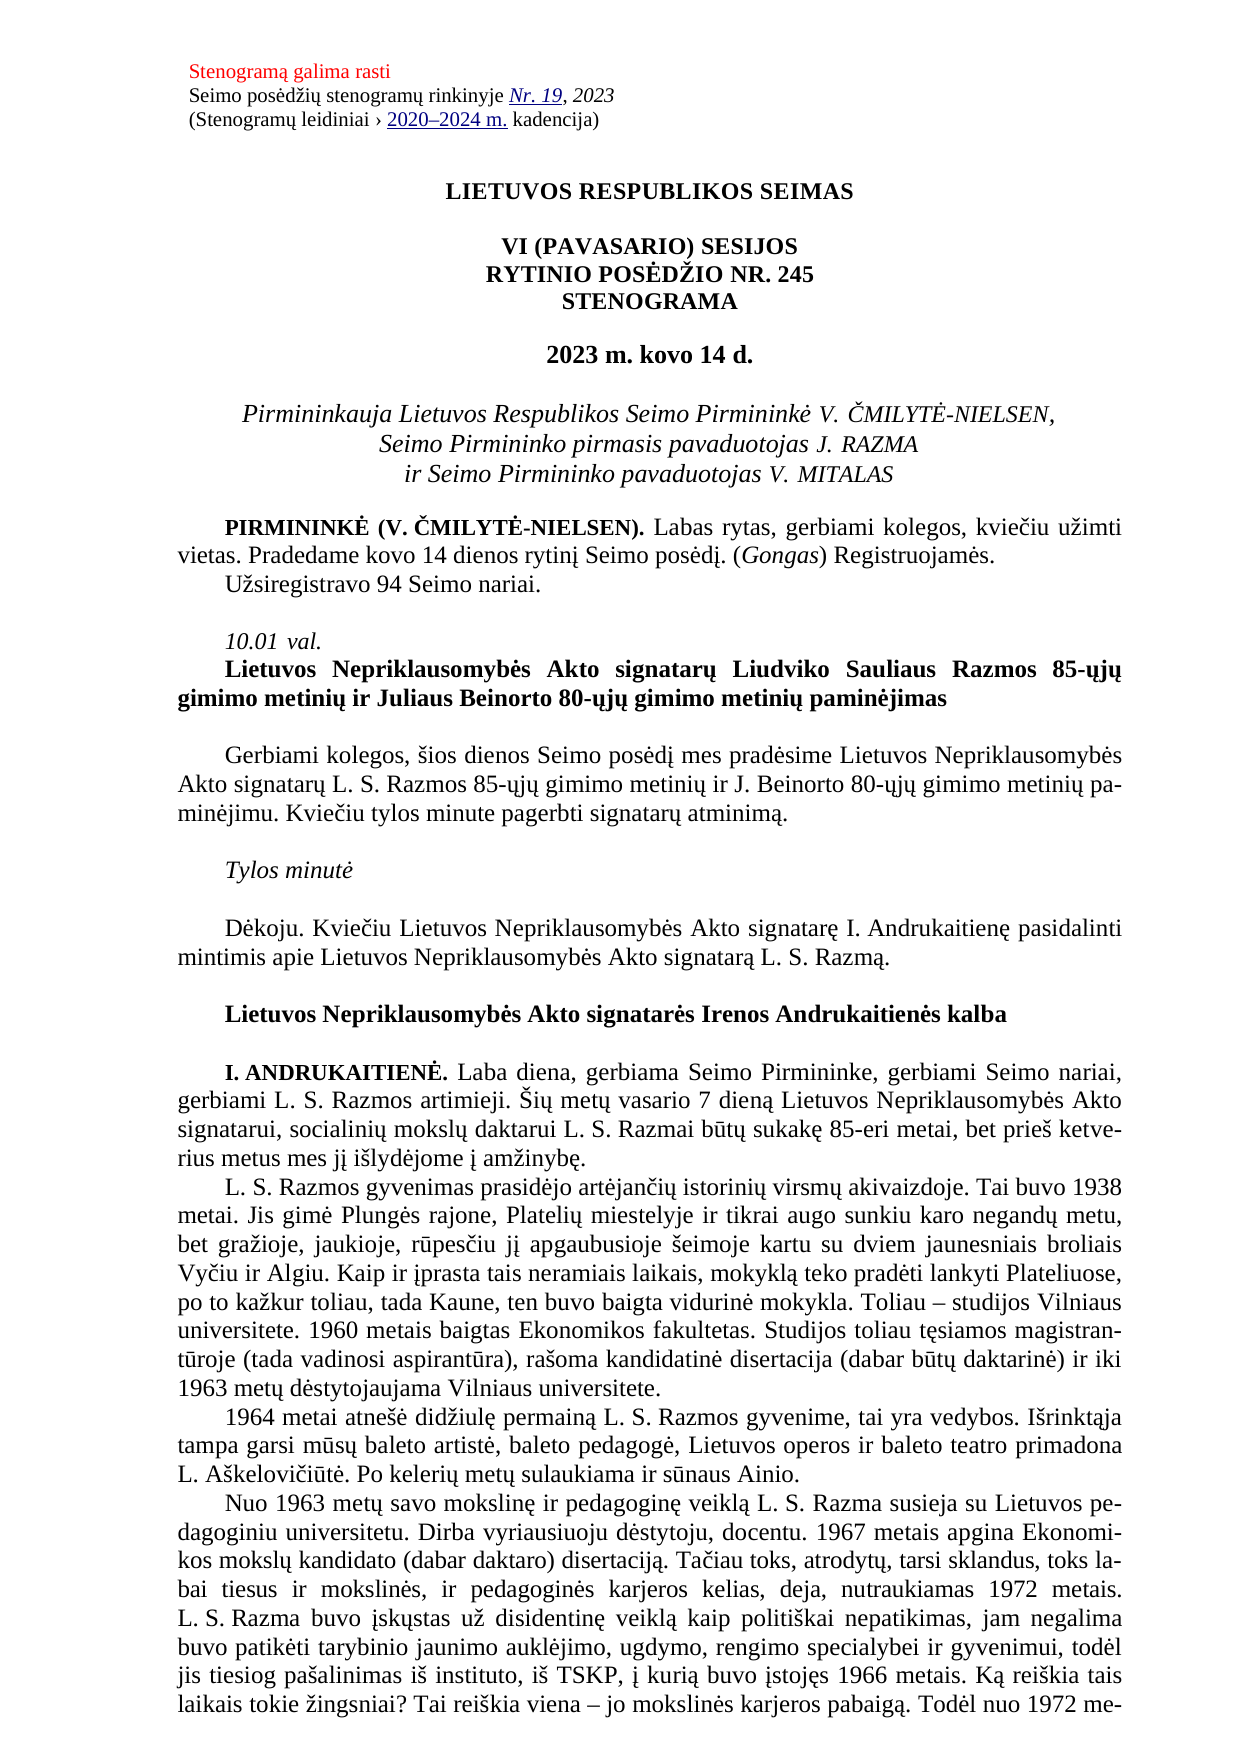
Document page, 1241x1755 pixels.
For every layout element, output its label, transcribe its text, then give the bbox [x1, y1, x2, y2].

title STENOGRAMA [177, 287, 1122, 315]
text PIRMININKĖ (V. ČMILYTĖ-NIELSEN). La­bas ry­tas, ger­bia­mi ko­le­gos, kvie­čiu už­im­ti vie­tas. Pra­de­da­me ko­vo 14 die­nos ry­ti­nį Sei­mo po­sė­dį. (Gon­gas) Re­gist­ruo­ja­mės. [177, 512, 1122, 569]
text 1964 me­tai at­ne­šė di­džiu­lę per­mai­ną L. S. Raz­mos gy­ve­ni­me, tai yra ve­dy­bos. Iš­rink­tą­ja tam­pa gar­si mū­sų ba­le­to ar­tis­tė, ba­le­to pe­da­go­gė, Lie­tu­vos ope­ros ir ba­le­to te­at­ro pri­ma­do­na L. Aš­ke­lo­vi­čiū­tė. Po ke­le­rių me­tų su­lau­kia­ma ir sū­naus Ai­nio. [177, 1402, 1122, 1488]
text Ger­bia­mi ko­le­gos, šios die­nos Sei­mo po­sė­dį mes pra­dė­si­me Lie­tu­vos Ne­pri­klau­so­my­bės Ak­to sig­na­ta­rų L. S. Raz­mos 85-ųjų gi­mi­mo me­ti­nių ir J. Bei­nor­to 80-ųjų gi­mi­mo me­ti­nių pa­mi­nė­ji­mu. Kvie­čiu ty­los mi­nu­te pa­gerb­ti sig­na­ta­rų at­mi­ni­mą. [177, 741, 1122, 827]
text Ty­los mi­nu­tė [177, 856, 1122, 884]
text Lie­tu­vos Ne­pri­klau­so­my­bės Ak­to sig­na­ta­rų Liud­vi­ko Sau­liaus Raz­mos 85-ųjų gimimo me­ti­nių ir Ju­liaus Bei­nor­to 80-ųjų gi­mi­mo me­ti­nių pa­mi­nė­ji­mas [177, 654, 1122, 712]
text L. S. Raz­mos gy­ve­ni­mas pra­si­dė­jo ar­tė­jan­čių is­to­ri­nių vir­smų aki­vaiz­do­je. Tai bu­vo 1938 me­tai. Jis gi­mė Plun­gės ra­jo­ne, Pla­te­lių mies­te­ly­je ir tik­rai au­go sun­kiu ka­ro ne­gan­dų me­tu, bet gra­žio­je, jau­kio­je, rū­pes­čiu jį ap­gau­bu­sio­je šei­mo­je kar­tu su dviem jau­nes­niais bro­liais Vy­čiu ir Al­giu. Kaip ir įpras­ta tais ne­ra­miais lai­kais, mo­kyk­lą te­ko pra­dė­ti lan­ky­ti Pla­te­liuo­se, po to kaž­kur to­liau, ta­da Kau­ne, ten bu­vo baig­ta vi­du­ri­nė mo­kyk­la. To­liau – stu­di­jos Vil­niaus uni­ver­si­te­te. 1960 me­tais baig­tas Eko­no­mi­kos fa­kul­te­tas. Stu­di­jos to­liau tę­sia­mos ma­gist­ran­tū­ro­je (ta­da va­di­no­si as­pi­ran­tū­ra), ra­šo­ma kan­di­da­ti­nė di­ser­ta­ci­ja (da­bar bū­tų dak­ta­ri­nė) ir iki 1963 me­tų dės­ty­to­jau­ja­ma Vil­niaus uni­ver­si­te­te. [177, 1172, 1122, 1402]
text 2023 m. kovo 14 d. [177, 339, 1122, 369]
table_cell Seimo posėdžių stenogramų rinkinyje Nr. 19, 2023 [177, 83, 1045, 107]
title VI (PAVASARIO) SESIJOS [177, 232, 1122, 260]
text I. ANDRUKAITIENĖ. La­ba die­na, ger­bia­ma Sei­mo Pir­mi­nin­ke, ger­bia­mi Sei­mo na­riai, ger­bia­mi L. S. Raz­mos ar­ti­mie­ji. Šių me­tų va­sa­rio 7 die­ną Lie­tu­vos Ne­pri­klau­so­my­bės Ak­to sig­na­ta­rui, so­cia­li­nių moks­lų dak­ta­rui L. S. Raz­mai bū­tų su­ka­kę 85-eri me­tai, bet prieš ket­ve­rius me­tus mes jį iš­ly­dė­jo­me į am­ži­ny­bę. [177, 1057, 1122, 1172]
text Nuo 1963 me­tų sa­vo moks­li­nę ir pe­da­go­gi­nę veik­lą L. S. Raz­ma su­sie­ja su Lie­tu­vos pe­da­go­gi­niu uni­ver­si­te­tu. Dir­ba vy­riau­siuo­ju dės­ty­to­ju, do­cen­tu. 1967 me­tais ap­gi­na Eko­no­mi­kos moks­lų kan­di­da­to (da­bar dak­ta­ro) di­ser­ta­ci­ją. Ta­čiau toks, at­ro­dy­tų, tar­si sklan­dus, toks la­bai tie­sus ir moks­li­nės, ir pe­da­go­gi­nės kar­je­ros ke­lias, de­ja, nu­trau­kia­mas 1972 me­tais. L. S. Ra­z­ma buvo įskųs­tas už di­si­den­ti­nę veik­lą kaip po­li­tiš­kai ne­pa­ti­ki­mas, jam ne­ga­li­ma buvo pa­tikė­ti ta­ry­bi­nio jau­ni­mo auk­lė­ji­mo, ug­dy­mo, ren­gi­mo spe­cia­ly­bei ir gy­ve­ni­mui, todėl jis tie­siog pa­ša­li­ni­mas iš ins­ti­tu­to, iš TSKP, į ku­rią bu­vo įsto­jęs 1966 me­tais. Ką reiš­kia tais lai­kais to­kie žings­niai? Tai reiš­kia vie­na – jo moks­li­nės kar­je­ros pa­bai­gą. To­dėl nuo 1972 me­ [177, 1488, 1122, 1718]
text Dė­ko­ju. Kvie­čiu Lie­tu­vos Ne­pri­klau­so­my­bės Ak­to sig­na­ta­rę I. An­dru­kai­tie­nę pa­si­da­lin­ti min­ti­mis apie Lie­tu­vos Ne­pri­klau­so­my­bės Ak­to sig­na­ta­rą L. S. Raz­mą. [177, 913, 1122, 971]
table_cell (Stenogramų leidiniai › 2020–2024 m. kadencija) [177, 107, 1045, 131]
title LIETUVOS RESPUBLIKOS SEIMAS [177, 177, 1122, 204]
text Lie­tu­vos Ne­pri­klau­so­my­bės Ak­to sig­na­ta­rės Ire­nos An­dru­kai­tie­nės kal­ba [177, 999, 1122, 1028]
text Pirmininkauja Lietuvos Respublikos Seimo Pirmininkė V. ČMILYTĖ-NIELSEN, Seimo Pirmininko pirmasis pavaduotojas J. RAZMA ir Seimo Pirmininko pavaduotojas V. MITALAS [177, 398, 1122, 488]
title RYTINIO posėdžio NR. 245 [177, 260, 1122, 287]
table_header Stenogramą galima rasti [177, 59, 1045, 83]
text Už­si­re­gist­ra­vo 94 Sei­mo na­riai. [177, 569, 1122, 598]
text 10.01 val. [224, 627, 1122, 654]
